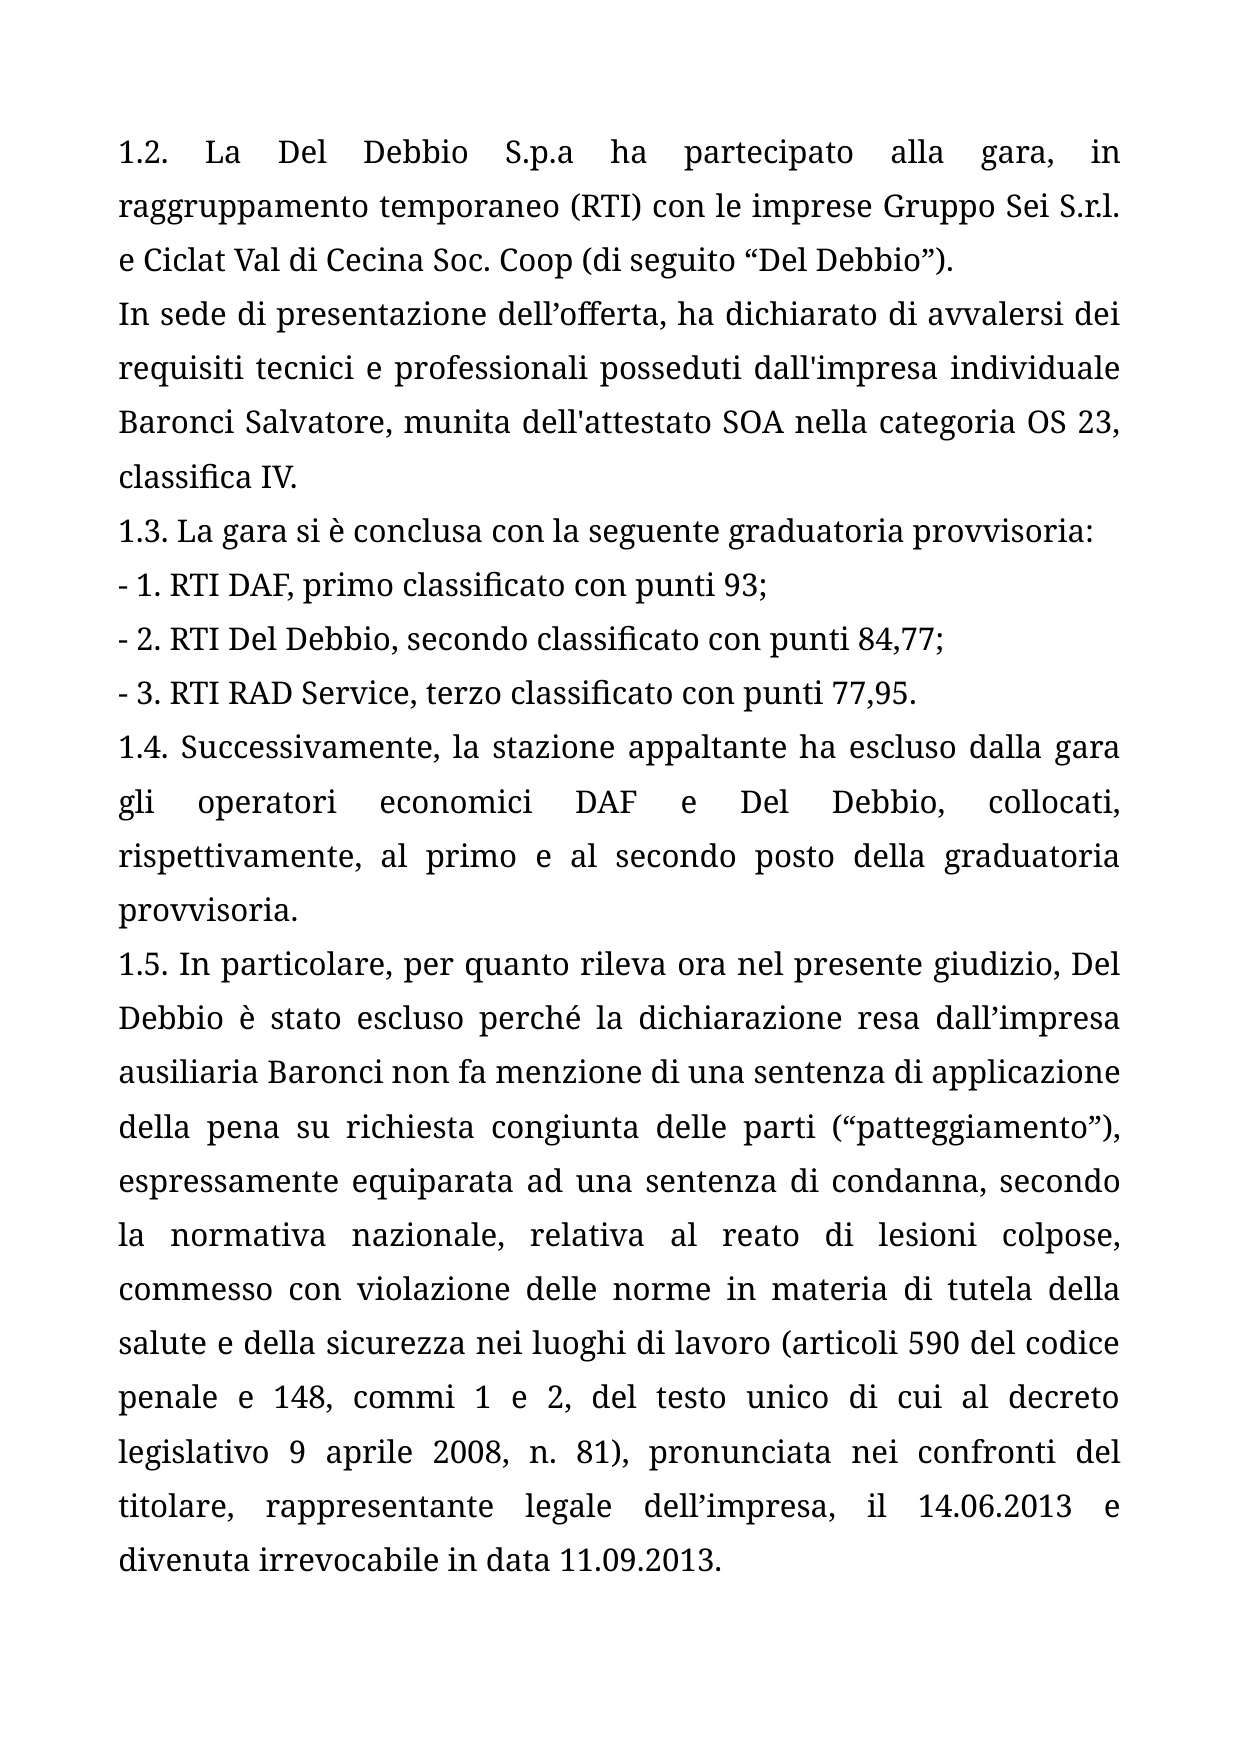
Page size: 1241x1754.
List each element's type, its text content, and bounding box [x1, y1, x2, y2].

text - 2. RTI Del Debbio, secondo classificato con punti 84,77; [118, 606, 1122, 660]
text 1.3. La gara si è conclusa con la seguente graduatoria provvisoria: [118, 497, 1122, 551]
text - 1. RTI DAF, primo classificato con punti 93; [118, 551, 1122, 606]
text In sede di presentazione dell’offerta, ha dichiarato di avvalersi dei requisiti tecnici e professionali posseduti dall'impresa individuale Baronci Salvatore, munita dell'attestato SOA nella categoria OS 23, classifica IV. [118, 281, 1122, 497]
text 1.5. In particolare, per quanto rileva ora nel presente giudizio, Del Debbio è stato escluso perché la dichiarazione resa dall’impresa ausiliaria Baronci non fa menzione di una sentenza di applicazione della pena su richiesta congiunta delle parti (“patteggiamento”), espressamente equiparata ad una sentenza di condanna, secondo la normativa nazionale, relativa al reato di lesioni colpose, commesso con violazione delle norme in materia di tutela della salute e della sicurezza nei luoghi di lavoro (articoli 590 del codice penale e 148, commi 1 e 2, del testo unico di cui al decreto legislativo 9 aprile 2008, n. 81), pronunciata nei confronti del titolare, rappresentante legale dell’impresa, il 14.06.2013 e divenuta irrevocabile in data 11.09.2013. [118, 931, 1122, 1581]
text 1.2. La Del Debbio S.p.a ha partecipato alla gara, in raggruppamento temporaneo (RTI) con le imprese Gruppo Sei S.r.l. e Ciclat Val di Cecina Soc. Coop (di seguito “Del Debbio”). [118, 118, 1122, 281]
text 1.4. Successivamente, la stazione appaltante ha escluso dalla gara gli operatori economici DAF e Del Debbio, collocati, rispettivamente, al primo e al secondo posto della graduatoria provvisoria. [118, 714, 1122, 931]
text - 3. RTI RAD Service, terzo classificato con punti 77,95. [118, 660, 1122, 714]
